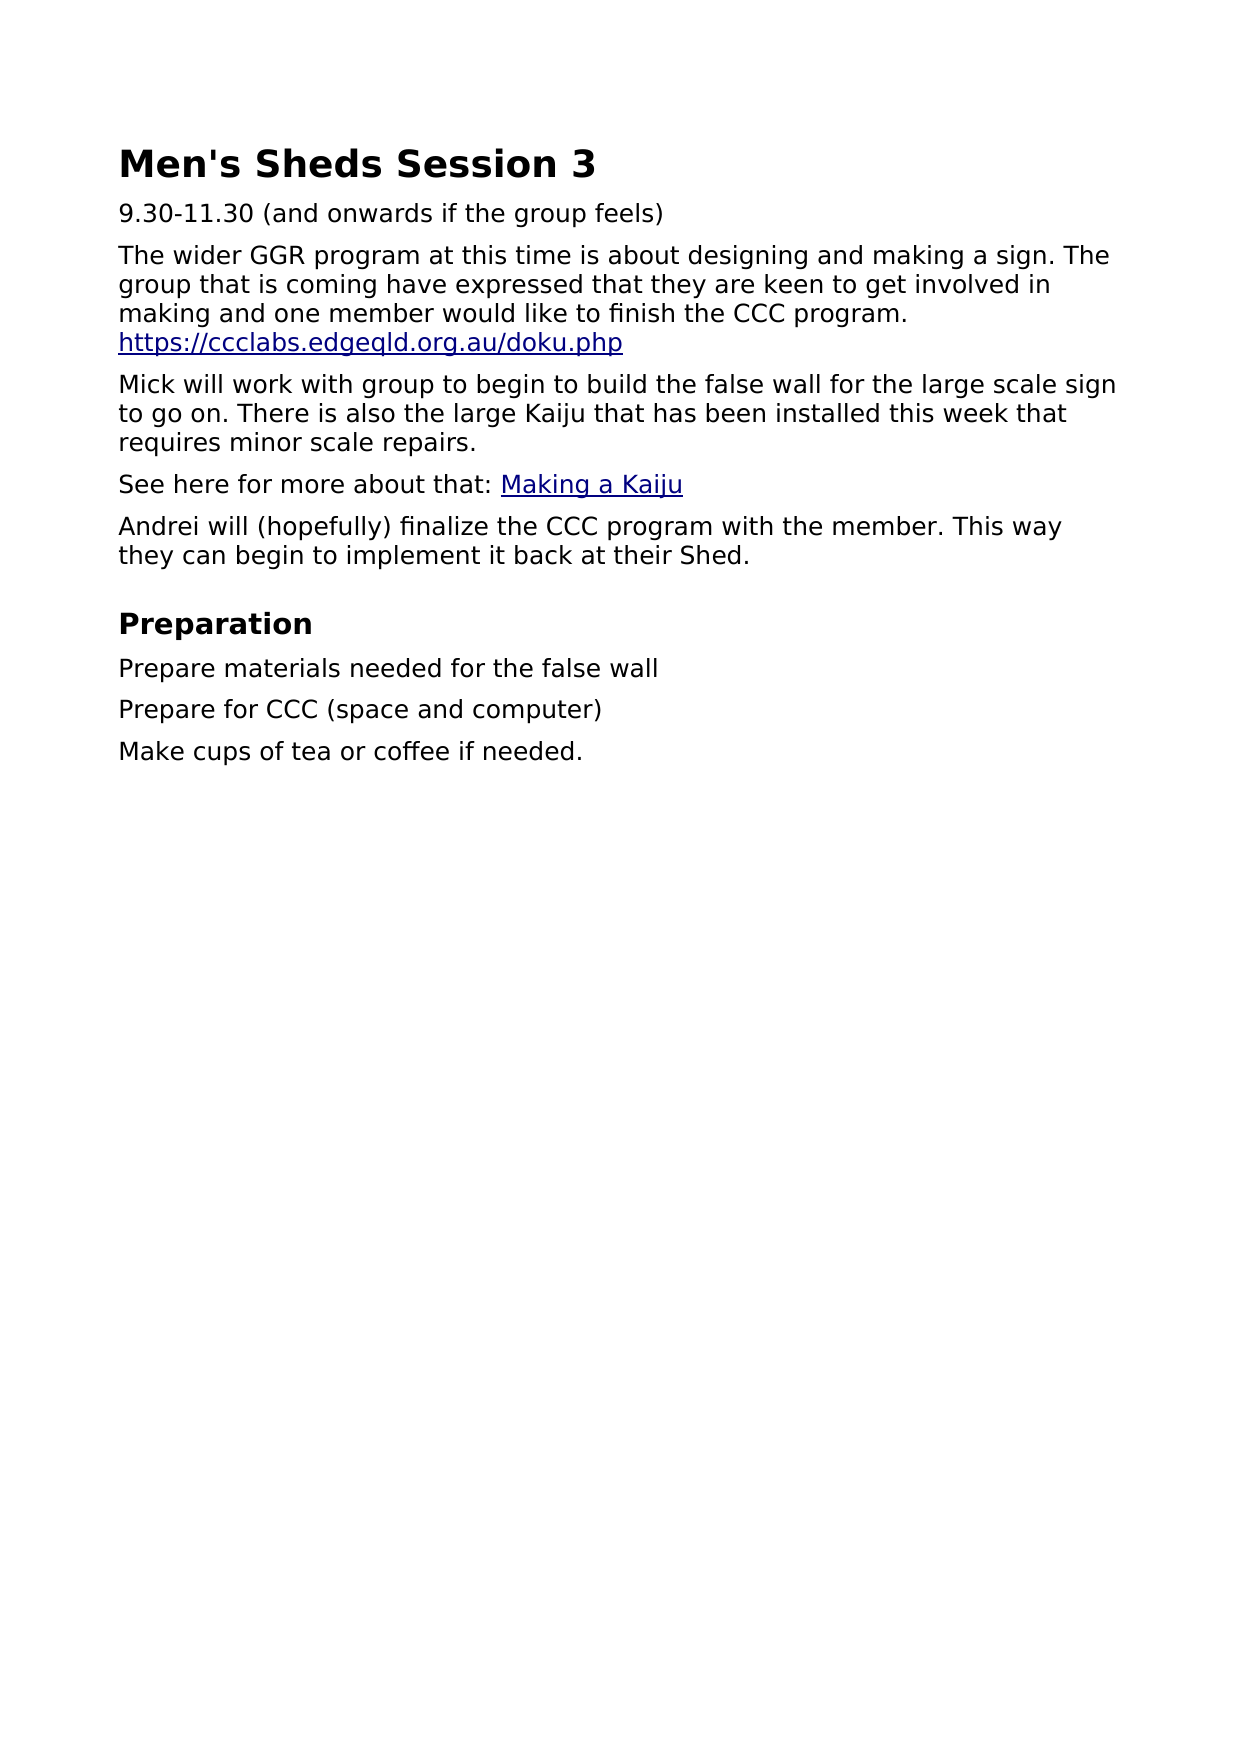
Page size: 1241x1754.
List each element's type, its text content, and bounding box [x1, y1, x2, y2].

text Prepare for CCC (space and computer) [118, 696, 1122, 725]
text Make cups of tea or coffee if needed. [118, 737, 1122, 767]
text Mick will work with group to begin to build the false wall for the large scale sign to go on. There is also the large Kaiju that has been installed this week that requires minor scale repairs. [118, 370, 1122, 458]
text The wider GGR program at this time is about designing and making a sign. The group that is coming have expressed that they are keen to get involved in making and one member would like to finish the CCC program. https://ccclabs.edgeqld.org.au/doku.php [118, 241, 1122, 358]
text Andrei will (hopefully) finalize the CCC program with the member. This way they can begin to implement it back at their Shed. [118, 512, 1122, 570]
text Prepare materials needed for the false wall [118, 654, 1122, 683]
subtitle Preparation [118, 608, 1122, 642]
text 9.30-11.30 (and onwards if the group feels) [118, 199, 1122, 228]
subtitle Men's Sheds Session 3 [118, 143, 1122, 187]
text See here for more about that: Making a Kaiju [118, 470, 1122, 499]
